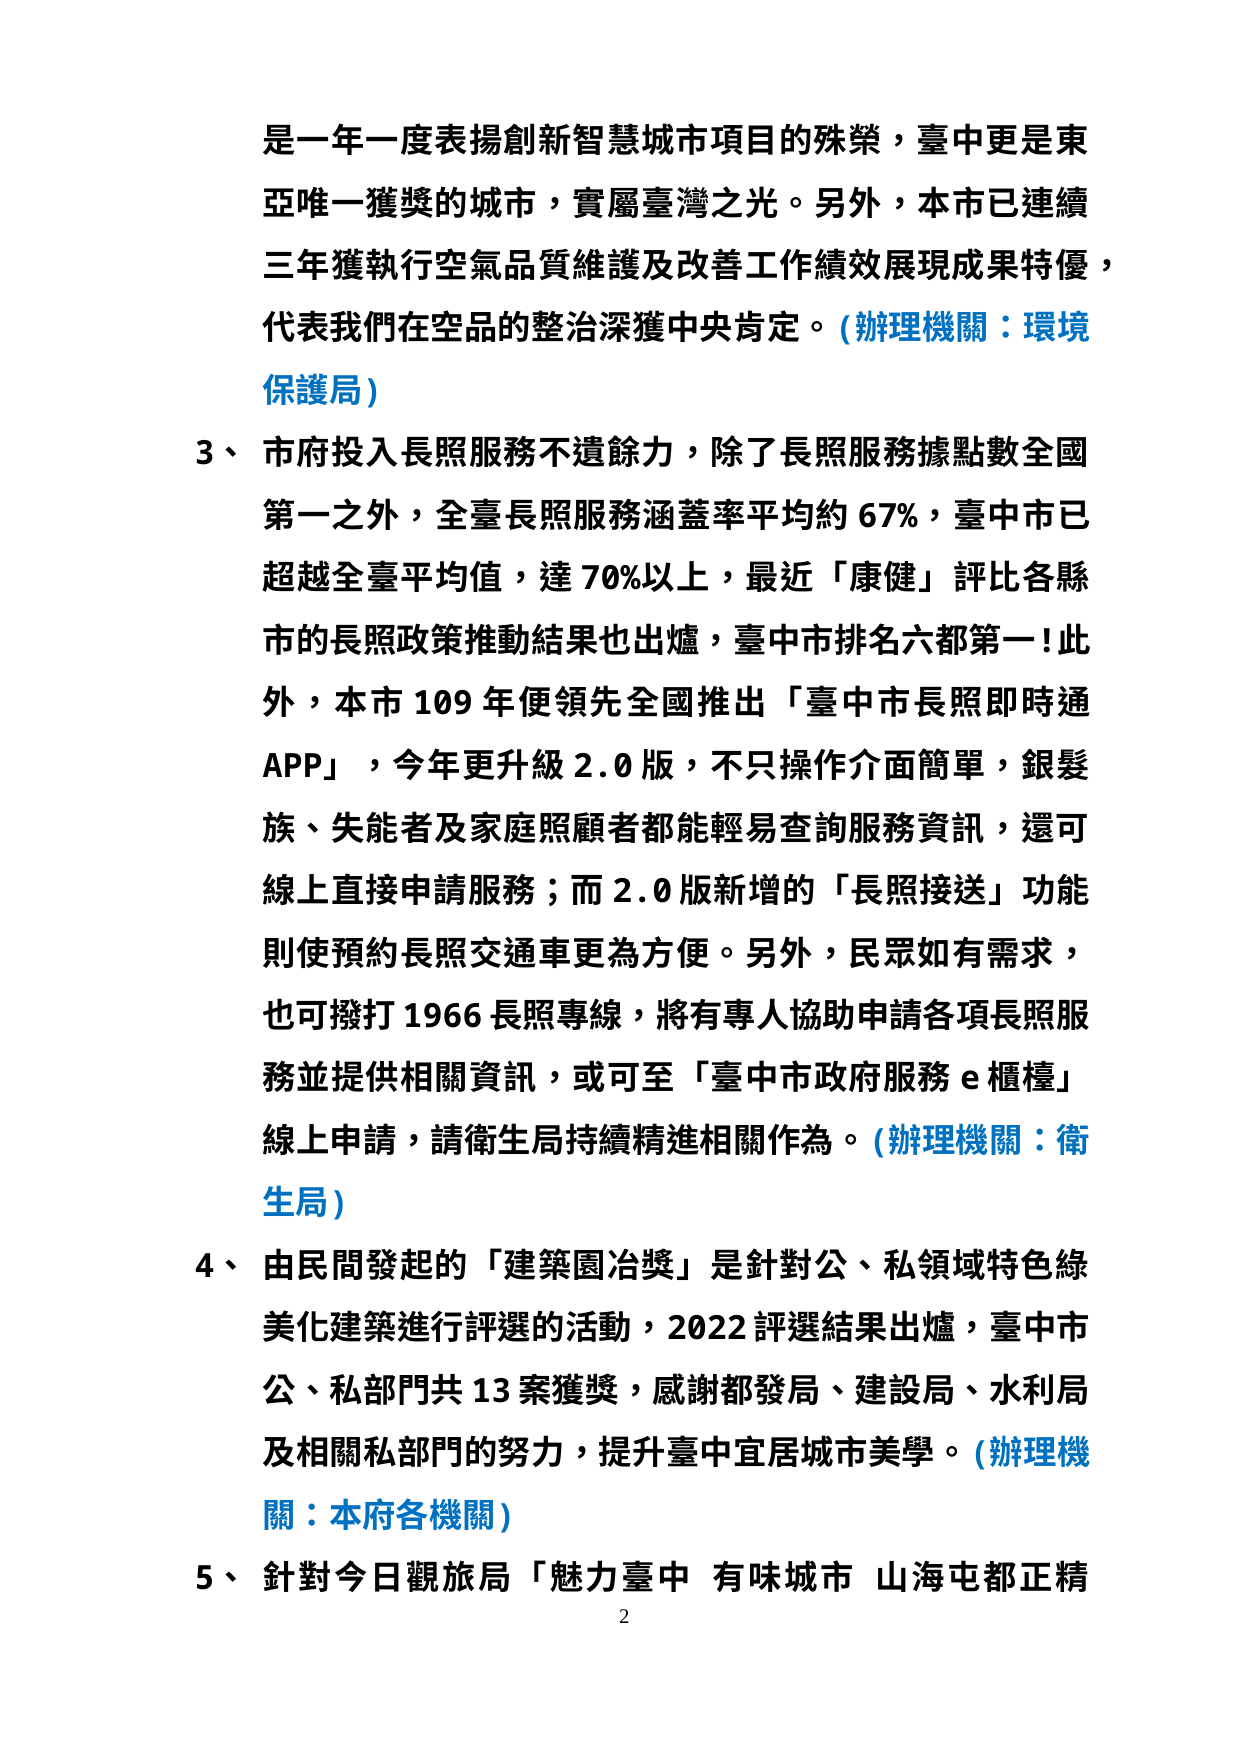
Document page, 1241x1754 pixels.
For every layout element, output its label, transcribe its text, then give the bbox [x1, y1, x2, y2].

list 今日獻獎項目中，環保局「機車污染AI車牌辨識系統」參加「2022全球智慧50大獎」（2022 Smart 50 Awards），入選全球50大智慧城市科技應用項目，這是一年一度表揚創新智慧城市項目的殊榮，臺中更是東亞唯一獲獎的城市，實屬臺灣之光。另外，本市已連續三年獲執行空氣品質維護及改善工作績效展現成果特優，代表我們在空品的整治深獲中央肯定。(辦理機關：環境保護局) [194, 96, 1090, 409]
list 由民間發起的「建築園冶獎」是針對公、私領域特色綠美化建築進行評選的活動，2022評選結果出爐，臺中市公、私部門共13案獲獎，感謝都發局、建設局、水利局及相關私部門的努力，提升臺中宜居城市美學。(辦理機關：本府各機關) [194, 1221, 1090, 1534]
list 針對今日觀旅局「魅力臺中 有味城市 山海屯都正精 [194, 1534, 1090, 1596]
list 市府投入長照服務不遺餘力，除了長照服務據點數全國第一之外，全臺長照服務涵蓋率平均約67%，臺中市已超越全臺平均值，達70%以上，最近「康健」評比各縣市的長照政策推動結果也出爐，臺中市排名六都第一!此外，本市109年便領先全國推出「臺中市長照即時通APP」，今年更升級2.0版，不只操作介面簡單，銀髮族、失能者及家庭照顧者都能輕易查詢服務資訊，還可線上直接申請服務；而2.0版新增的「長照接送」功能則使預約長照交通車更為方便。另外，民眾如有需求，也可撥打1966長照專線，將有專人協助申請各項長照服務並提供相關資訊，或可至「臺中市政府服務e櫃檯」線上申請，請衛生局持續精進相關作為。(辦理機關：衛生局) [194, 409, 1090, 1221]
